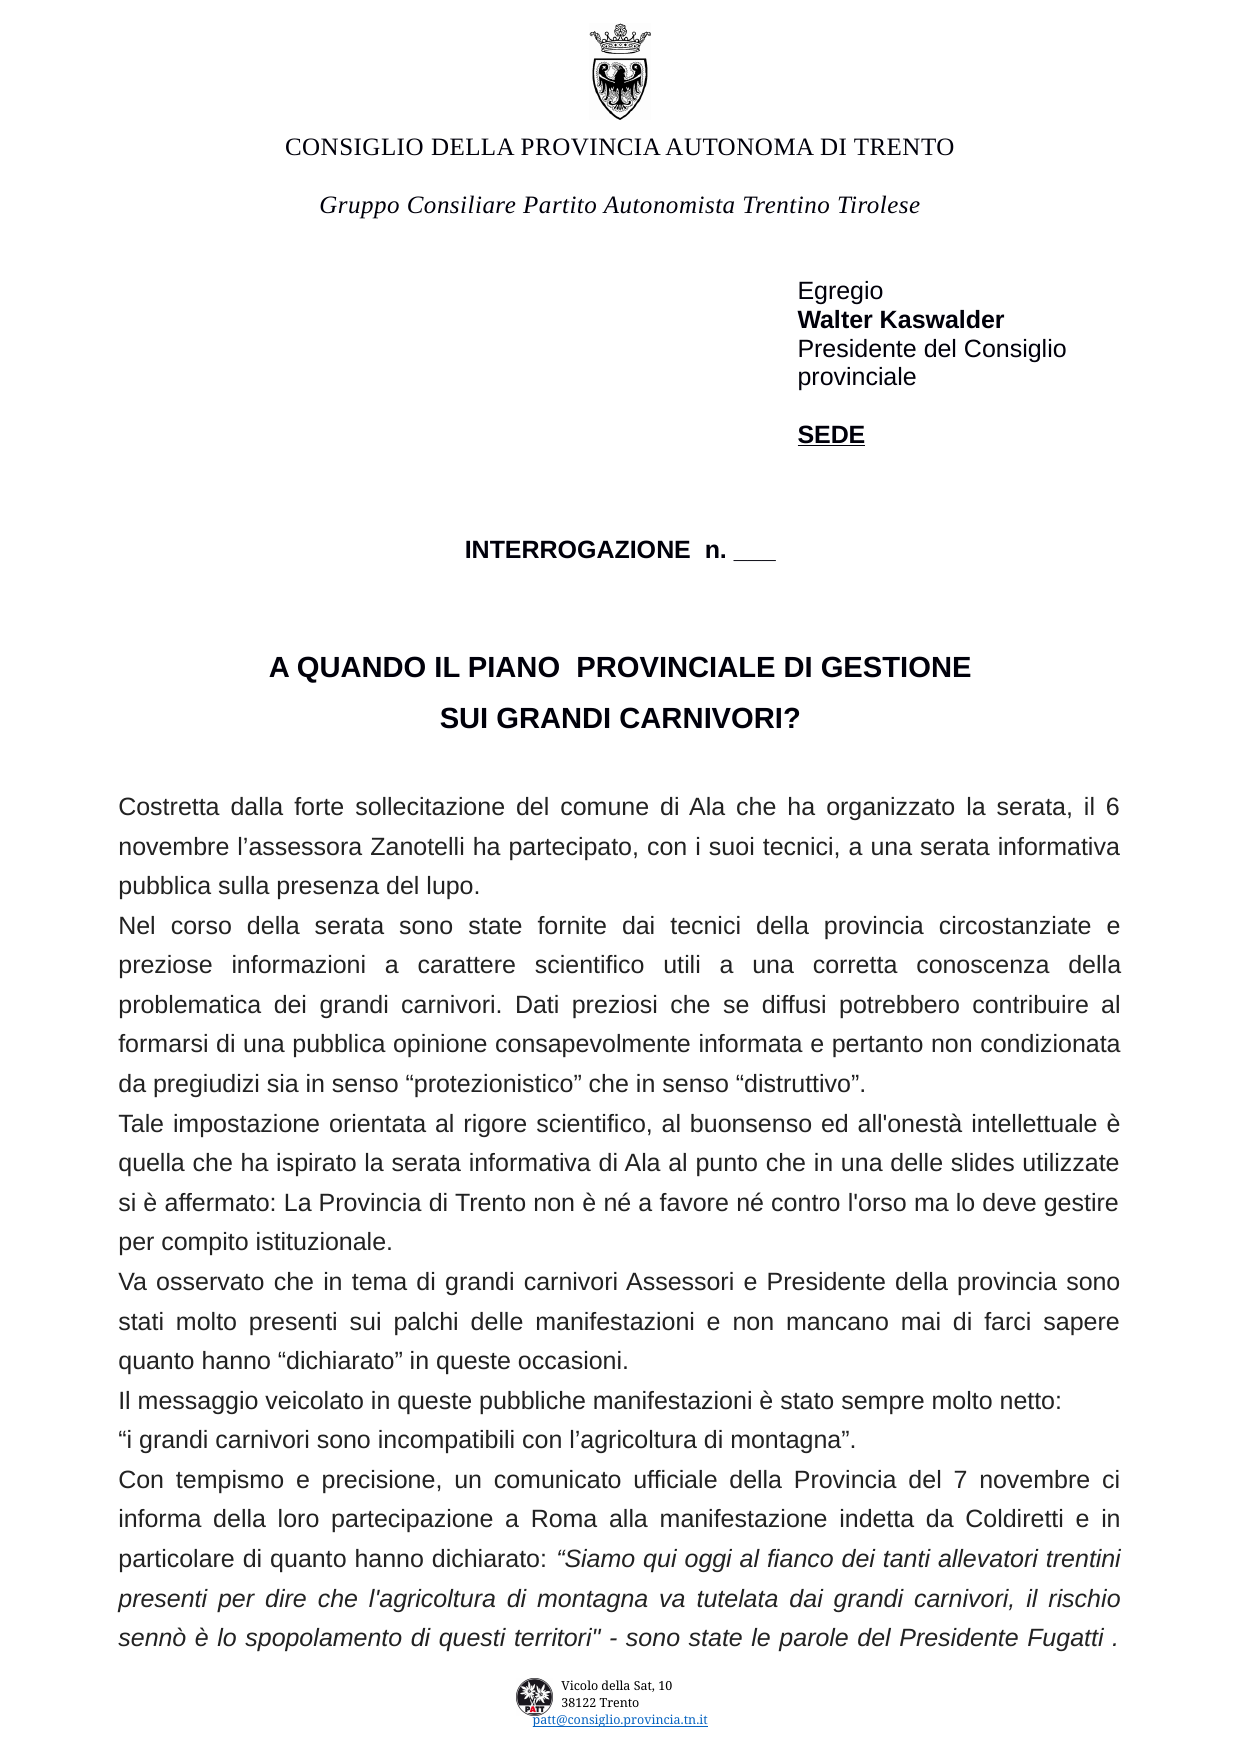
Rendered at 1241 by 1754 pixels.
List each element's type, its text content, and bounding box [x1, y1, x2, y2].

text Tale impostazione orientata al rigore scientifico, al buonsenso ed all'onestà intellettuale è quella che ha ispirato la serata informativa di Ala al punto che in una delle slides utilizzate si è affermato: La Provincia di Trento non è né a favore né contro l'orso ma lo deve gestire per compito istituzionale. [118, 1108, 1122, 1256]
text “i grandi carnivori sono incompatibili con l’agricoltura di montagna”. [118, 1425, 1122, 1454]
text Con tempismo e precisione, un comunicato ufficiale della Provincia del 7 novembre ci informa della loro partecipazione a Roma alla manifestazione indetta da Coldiretti e in particolare di quanto hanno dichiarato: “Siamo qui oggi al fianco dei tanti allevatori trentini presenti per dire che l'agricoltura di montagna va tutelata dai grandi carnivori, il rischio sennò è lo spopolamento di questi territori" - sono state le parole del Presidente Fugatti . [118, 1465, 1122, 1652]
text A QUANDO IL PIANO PROVINCIALE DI GESTIONE [118, 650, 1122, 683]
picture [589, 23, 652, 120]
picture [516, 1678, 553, 1716]
text SUI GRANDI CARNIVORI? [118, 701, 1122, 734]
text Il messaggio veicolato in queste pubbliche manifestazioni è stato sempre molto netto: [118, 1386, 1122, 1414]
text Presidente del Consiglio provinciale [797, 333, 1122, 391]
text Egregio [797, 276, 1122, 305]
text INTERROGAZIONE n. ___ [118, 535, 1122, 563]
text Walter Kaswalder [797, 305, 1122, 333]
text SEDE [797, 420, 1122, 448]
text Nel corso della serata sono state fornite dai tecnici della provincia circostanziate e preziose informazioni a carattere scientifico utili a una corretta conoscenza della problematica dei grandi carnivori. Dati preziosi che se diffusi potrebbero contribuire al formarsi di una pubblica opinione consapevolmente informata e pertanto non condizionata da pregiudizi sia in senso “protezionistico” che in senso “distruttivo”. [118, 911, 1122, 1098]
text Va osservato che in tema di grandi carnivori Assessori e Presidente della provincia sono stati molto presenti sui palchi delle manifestazioni e non mancano mai di farci sapere quanto hanno “dichiarato” in queste occasioni. [118, 1267, 1122, 1375]
text Costretta dalla forte sollecitazione del comune di Ala che ha organizzato la serata, il 6 novembre l’assessora Zanotelli ha partecipato, con i suoi tecnici, a una serata informativa pubblica sulla presenza del lupo. [118, 792, 1122, 900]
